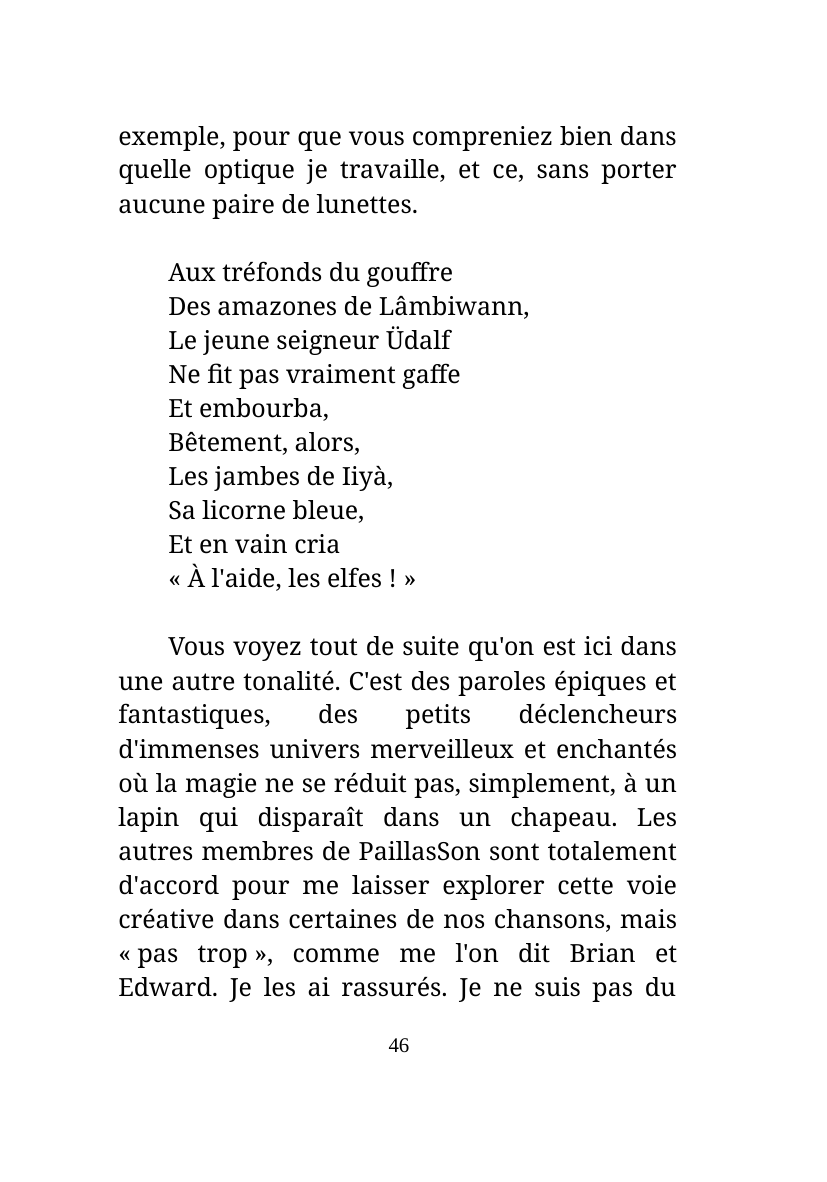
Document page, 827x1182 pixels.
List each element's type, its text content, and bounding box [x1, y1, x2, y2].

text Et embourba, [118, 391, 677, 425]
text Les jambes de Iiyà, [118, 459, 677, 493]
text « À l'aide, les elfes ! » [118, 561, 677, 595]
text Sa licorne bleue, [118, 493, 677, 527]
text Vous voyez tout de suite qu'on est ici dans une autre tonalité. C'est des paroles épiques et fantastiques, des petits déclencheurs d'immenses univers merveilleux et enchantés où la magie ne se réduit pas, simplement, à un lapin qui disparaît dans un chapeau. Les autres membres de PaillasSon sont totalement d'accord pour me laisser explorer cette voie créative dans certaines de nos chansons, mais « pas trop », comme me l'on dit Brian et Edward. Je les ai rassurés. Je ne suis pas du [118, 629, 677, 1004]
text Des amazones de Lâmbiwann, [118, 288, 677, 322]
text Aux tréfonds du gouffre [118, 254, 677, 288]
text Le jeune seigneur Üdalf [118, 322, 677, 357]
text Bêtement, alors, [118, 425, 677, 459]
text Ne fit pas vraiment gaffe [118, 357, 677, 391]
text exemple, pour que vous compreniez bien dans quelle optique je travaille, et ce, sans porter aucune paire de lunettes. [118, 118, 677, 220]
text Et en vain cria [118, 527, 677, 561]
